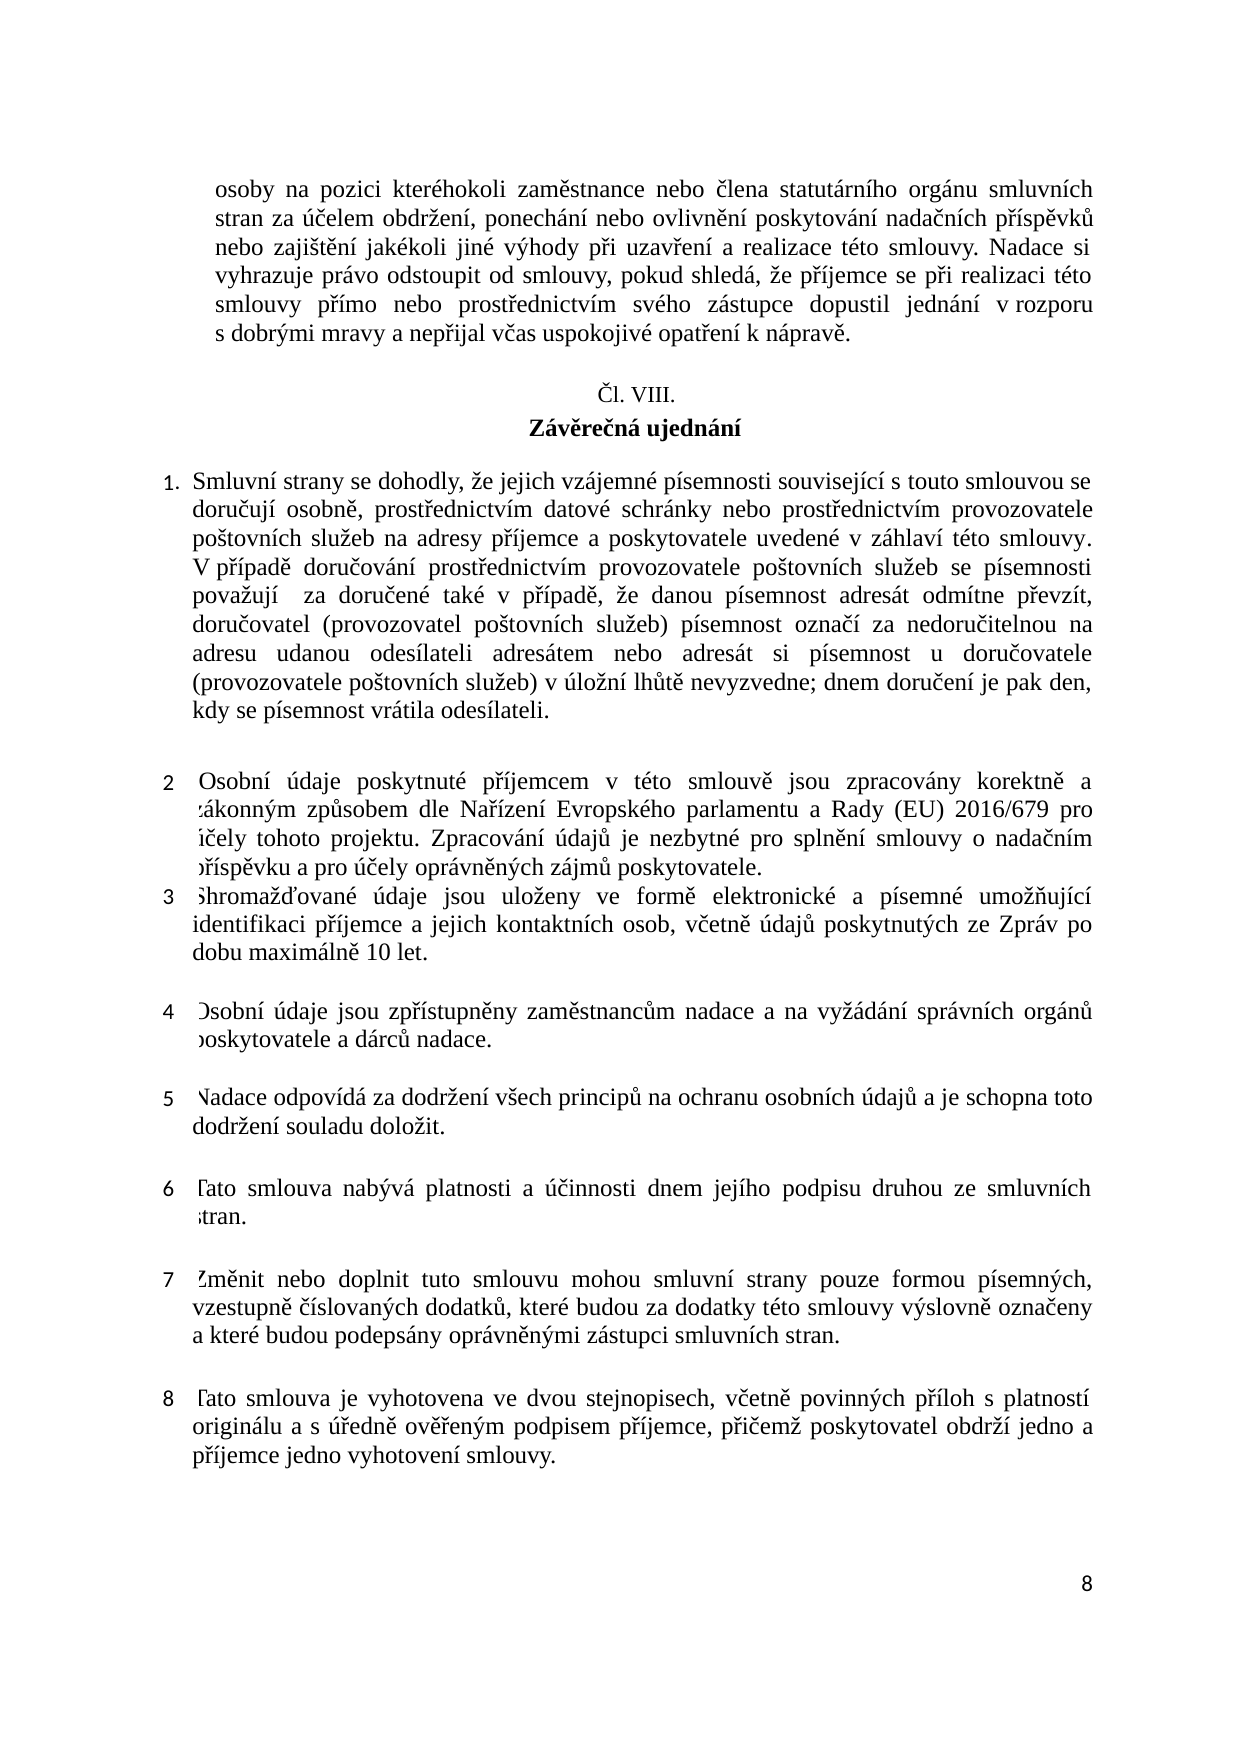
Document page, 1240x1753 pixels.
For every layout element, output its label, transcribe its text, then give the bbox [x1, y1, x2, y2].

text identifikaci příjemce a jejich kontaktních osob, včetně údajů poskytnutých ze Zpráv po [192, 910, 1117, 938]
text doručují osobně, prostřednictvím datové schránky nebo prostřednictvím provozovatele [192, 496, 1117, 523]
text a které budou podepsány oprávněnými zástupci smluvních stran. [192, 1322, 1117, 1349]
text . Změnit nebo doplnit tuto smlouvu mohou smluvní strany pouze formou písemných, [199, 1264, 1117, 1293]
text smlouvy přímo nebo prostřednictvím svého zástupce dopustil jednání v rozporu [215, 291, 1118, 318]
text dodržení souladu doložit. [192, 1112, 471, 1140]
text účely tohoto projektu. Zpracování údajů je nezbytné pro splnění smlouvy o nadačním [199, 824, 1117, 852]
text V případě doručování prostřednictvím provozovatele poštovních služeb se písemnosti [192, 553, 1117, 581]
text považují za doručené také v případě, že danou písemnost adresát odmítne převzít, [192, 582, 1117, 609]
text poštovních služeb na adresy příjemce a poskytovatele uvedené v záhlaví této smlouvy. [192, 524, 1117, 552]
text . Tato smlouva nabývá platnosti a účinnosti dnem jejího podpisu druhou ze smluvních [199, 1174, 1118, 1202]
text stran. [199, 1202, 1118, 1230]
text příspěvku a pro účely oprávněných zájmů poskytovatele. [199, 853, 1117, 881]
text doručovatel (provozovatel poštovních služeb) písemnost označí za nedoručitelnou na [192, 611, 1117, 638]
text 8 [162, 1384, 199, 1412]
text vyhrazuje právo odstoupit od smlouvy, pokud shledá, že příjemce se při realizaci této [215, 262, 1118, 289]
text originálu a s úředně ověřeným podpisem příjemce, přičemž poskytovatel obdrží jedno a [192, 1412, 1117, 1440]
text 5 [162, 1083, 199, 1112]
text 6 [162, 1174, 199, 1202]
text 1 [162, 467, 174, 496]
text 2 [162, 767, 199, 796]
text zákonným způsobem dle Nařízení Evropského parlamentu a Rady (EU) 2016/679 pro [199, 795, 1117, 823]
text Závěrečná ujednání [528, 414, 766, 442]
text 8 [1081, 1569, 1118, 1597]
text stran za účelem obdržení, ponechání nebo ovlivnění poskytování nadačních příspěvků [215, 204, 1118, 232]
text . Shromažďované údaje jsou uloženy ve formě elektronické a písemné umožňující [199, 882, 1117, 910]
text dobu maximálně 10 let. [192, 939, 1117, 966]
text poskytovatele a dárců nadace. [199, 1025, 1117, 1053]
text 4 [162, 997, 199, 1025]
text vzestupně číslovaných dodatků, které budou za dodatky této smlouvy výslovně označeny [192, 1293, 1117, 1321]
text příjemce jedno vyhotovení smlouvy. [192, 1441, 1117, 1469]
text kdy se písemnost vrátila odesílateli. [192, 697, 1117, 724]
text osoby na pozici kteréhokoli zaměstnance nebo člena statutárního orgánu smluvních [215, 176, 1118, 203]
text . Osobní údaje poskytnuté příjemcem v této smlouvě jsou zpracovány korektně a [199, 767, 1117, 795]
text adresu udanou odesílateli adresátem nebo adresát si písemnost u doručovatele [192, 639, 1117, 667]
text . Tato smlouva je vyhotovena ve dvou stejnopisech, včetně povinných příloh s platností [199, 1384, 1117, 1412]
text . Nadace odpovídá za dodržení všech principů na ochranu osobních údajů a je schopna toto [199, 1083, 1117, 1111]
text . Smluvní strany se dohodly, že jejich vzájemné písemnosti související s touto smlouvou se [174, 467, 1117, 495]
text . Osobní údaje jsou zpřístupněny zaměstnancům nadace a na vyžádání správních orgánů [199, 997, 1117, 1025]
text nebo zajištění jakékoli jiné výhody při uzavření a realizace této smlouvy. Nadace si [215, 233, 1118, 261]
text 3 [162, 882, 199, 910]
text (provozovatele poštovních služeb) v úložní lhůtě nevyzvedne; dnem doručení je pak den, [192, 668, 1117, 696]
text Čl. VIII. [597, 382, 700, 407]
text 7 [162, 1265, 199, 1293]
text s dobrými mravy a nepřijal včas uspokojivé opatření k nápravě. [215, 319, 1118, 347]
